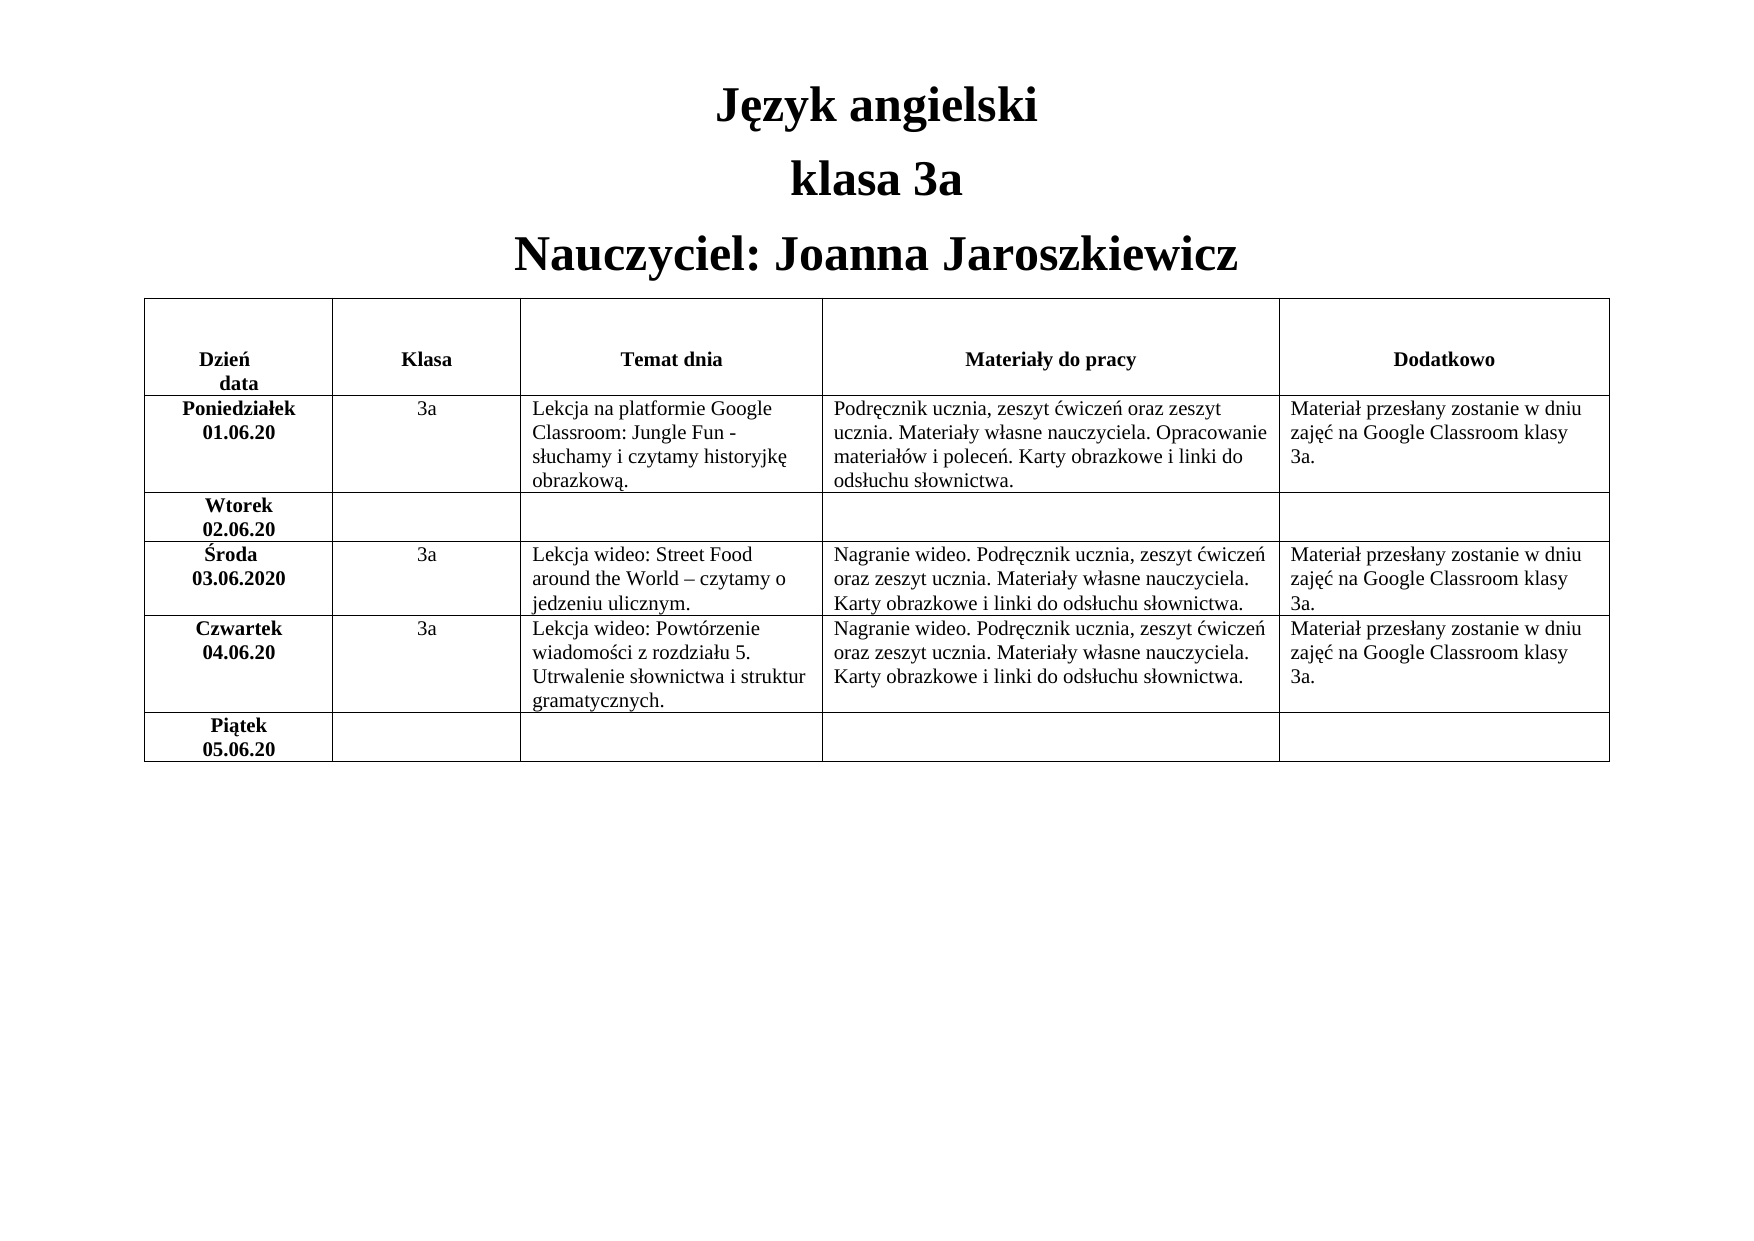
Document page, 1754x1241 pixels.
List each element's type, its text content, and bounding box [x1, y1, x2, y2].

table_cell Lekcja wideo: Street Food around the World – czytamy o jedzeniu ulicznym. [521, 542, 822, 614]
text Język angielski [75, 75, 1679, 132]
table_cell [521, 713, 822, 761]
table_cell Podręcznik ucznia, zeszyt ćwiczeń oraz zeszyt ucznia. Materiały własne nauczyciela. Opracowanie materiałów i poleceń. Karty obrazkowe i linki do odsłuchu słownictwa. [823, 396, 1279, 492]
table_cell Lekcja na platformie Google Classroom: Jungle Fun - słuchamy i czytamy historyjkę obrazkową. [521, 396, 822, 492]
table_cell Materiał przesłany zostanie w dniu zajęć na Google Classroom klasy 3a. [1280, 616, 1609, 712]
table_header Temat dnia [521, 299, 822, 395]
table_cell Piątek 05.06.20 [145, 713, 332, 761]
table_cell Nagranie wideo. Podręcznik ucznia, zeszyt ćwiczeń oraz zeszyt ucznia. Materiały własne nauczyciela. Karty obrazkowe i linki do odsłuchu słownictwa. [823, 542, 1279, 614]
text klasa 3a [75, 149, 1679, 207]
table_cell Wtorek 02.06.20 [145, 493, 332, 541]
table_cell [823, 713, 1279, 761]
table_cell Poniedziałek 01.06.20 [145, 396, 332, 492]
table_header Dzień data [145, 299, 332, 395]
table_cell [823, 493, 1279, 541]
table_header Klasa [333, 299, 520, 395]
table_header Dodatkowo [1280, 299, 1609, 395]
table_cell [1280, 493, 1609, 541]
table_cell 3a [333, 616, 520, 712]
table_cell Materiał przesłany zostanie w dniu zajęć na Google Classroom klasy 3a. [1280, 396, 1609, 492]
table_cell Materiał przesłany zostanie w dniu zajęć na Google Classroom klasy 3a. [1280, 542, 1609, 614]
table_cell Czwartek 04.06.20 [145, 616, 332, 712]
table_cell [521, 493, 822, 541]
table_cell 3a [333, 542, 520, 614]
table_cell [333, 713, 520, 761]
text Nauczyciel: Joanna Jaroszkiewicz [75, 223, 1679, 281]
table_cell Nagranie wideo. Podręcznik ucznia, zeszyt ćwiczeń oraz zeszyt ucznia. Materiały własne nauczyciela. Karty obrazkowe i linki do odsłuchu słownictwa. [823, 616, 1279, 712]
table_cell [1280, 713, 1609, 761]
table_cell Środa 03.06.2020 [145, 542, 332, 614]
table_cell [333, 493, 520, 541]
table_cell 3a [333, 396, 520, 492]
table_header Materiały do pracy [823, 299, 1279, 395]
table_cell Lekcja wideo: Powtórzenie wiadomości z rozdziału 5. Utrwalenie słownictwa i struktur gramatycznych. [521, 616, 822, 712]
